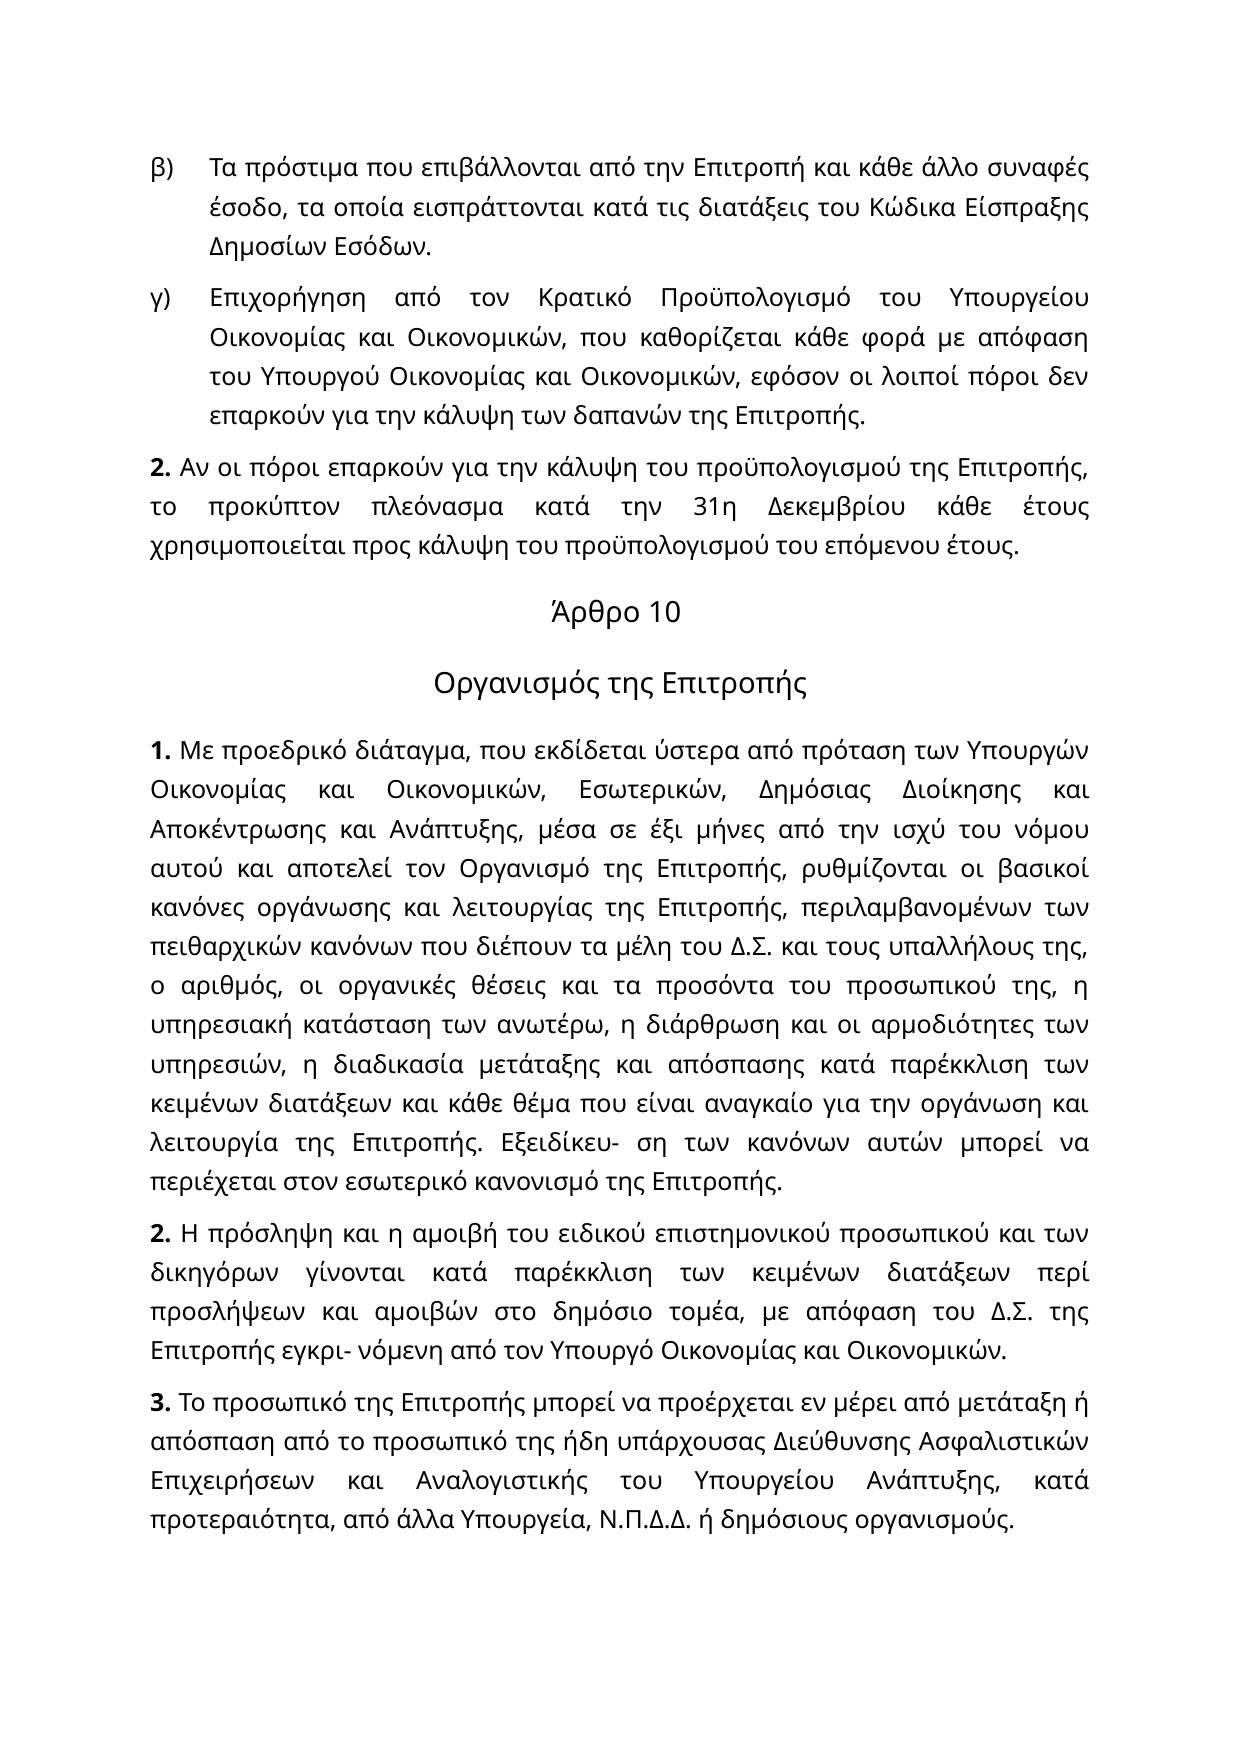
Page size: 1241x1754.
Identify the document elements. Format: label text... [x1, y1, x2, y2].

text 1. Με προεδρικό διάταγμα, που εκδίδεται ύστερα από πρόταση των Υπουργών Οικονομίας και Οικονομικών, Εσωτερικών, Δημόσιας Διοίκησης και Αποκέντρωσης και Ανάπτυξης, μέσα σε έξι μήνες από την ισχύ του νόμου αυτού και αποτελεί τον Οργανισμό της Επιτροπής, ρυθμίζονται οι βασικοί κανόνες οργάνωσης και λειτουργίας της Επιτροπής, περιλαμβανομένων των πειθαρχικών κανόνων που διέπουν τα μέλη του Δ.Σ. και τους υπαλλήλους της, ο αριθμός, οι οργανικές θέσεις και τα προσόντα του προσωπικού της, η υπηρεσιακή κατάσταση των ανωτέρω, η διάρθρωση και οι αρμοδιότητες των υπηρεσιών, η διαδικασία μετάταξης και απόσπασης κατά παρέκκλιση των κειμένων διατάξεων και κάθε θέμα που είναι αναγκαίο για την οργάνωση και λειτουργία της Επιτροπής. Εξειδίκευ- ση των κανόνων αυτών μπορεί να περιέχεται στον εσωτερικό κανονισμό της Επιτροπής. [150, 733, 1090, 1198]
list γ) Επιχορήγηση από τον Κρατικό Προϋπολογισμό του Υπουργείου Οικονομίας και Οικονομικών, που καθορίζεται κάθε φορά με απόφαση του Υπουργού Οικονομίας και Οικονομικών, εφόσον οι λοιποί πόροι δεν επαρκούν για την κάλυψη των δαπανών της Επιτροπής. [150, 280, 1090, 432]
list β) Τα πρόστιμα που επιβάλλονται από την Επιτροπή και κάθε άλλο συναφές έσοδο, τα οποία εισπράττονται κατά τις διατάξεις του Κώδικα Είσπραξης Δημοσίων Εσόδων. [150, 150, 1090, 262]
subtitle Οργανισμός της Επιτροπής [150, 662, 1090, 702]
text 2. Η πρόσληψη και η αμοιβή του ειδικού επιστημονικού προσωπικού και των δικηγόρων γίνονται κατά παρέκκλιση των κειμένων διατάξεων περί προσλήψεων και αμοιβών στο δημόσιο τομέα, με απόφαση του Δ.Σ. της Επιτροπής εγκρι- νόμενη από τον Υπουργό Οικονομίας και Οικονομικών. [150, 1215, 1090, 1367]
subtitle Άρθρο 10 [150, 592, 1090, 631]
text 3. Το προσωπικό της Επιτροπής μπορεί να προέρχεται εν μέρει από μετάταξη ή απόσπαση από το προσωπικό της ήδη υπάρχουσας Διεύθυνσης Ασφαλιστικών Επιχειρήσεων και Αναλογιστικής του Υπουργείου Ανάπτυξης, κατά προτεραιότητα, από άλλα Υπουργεία, Ν.Π.Δ.Δ. ή δημόσιους οργανισμούς. [150, 1384, 1090, 1536]
text 2. Αν οι πόροι επαρκούν για την κάλυψη του προϋπολογισμού της Επιτροπής, το προκύπτον πλεόνασμα κατά την 31η Δεκεμβρίου κάθε έτους χρησιμοποιείται προς κάλυψη του προϋπολογισμού του επόμενου έτους. [150, 449, 1090, 562]
